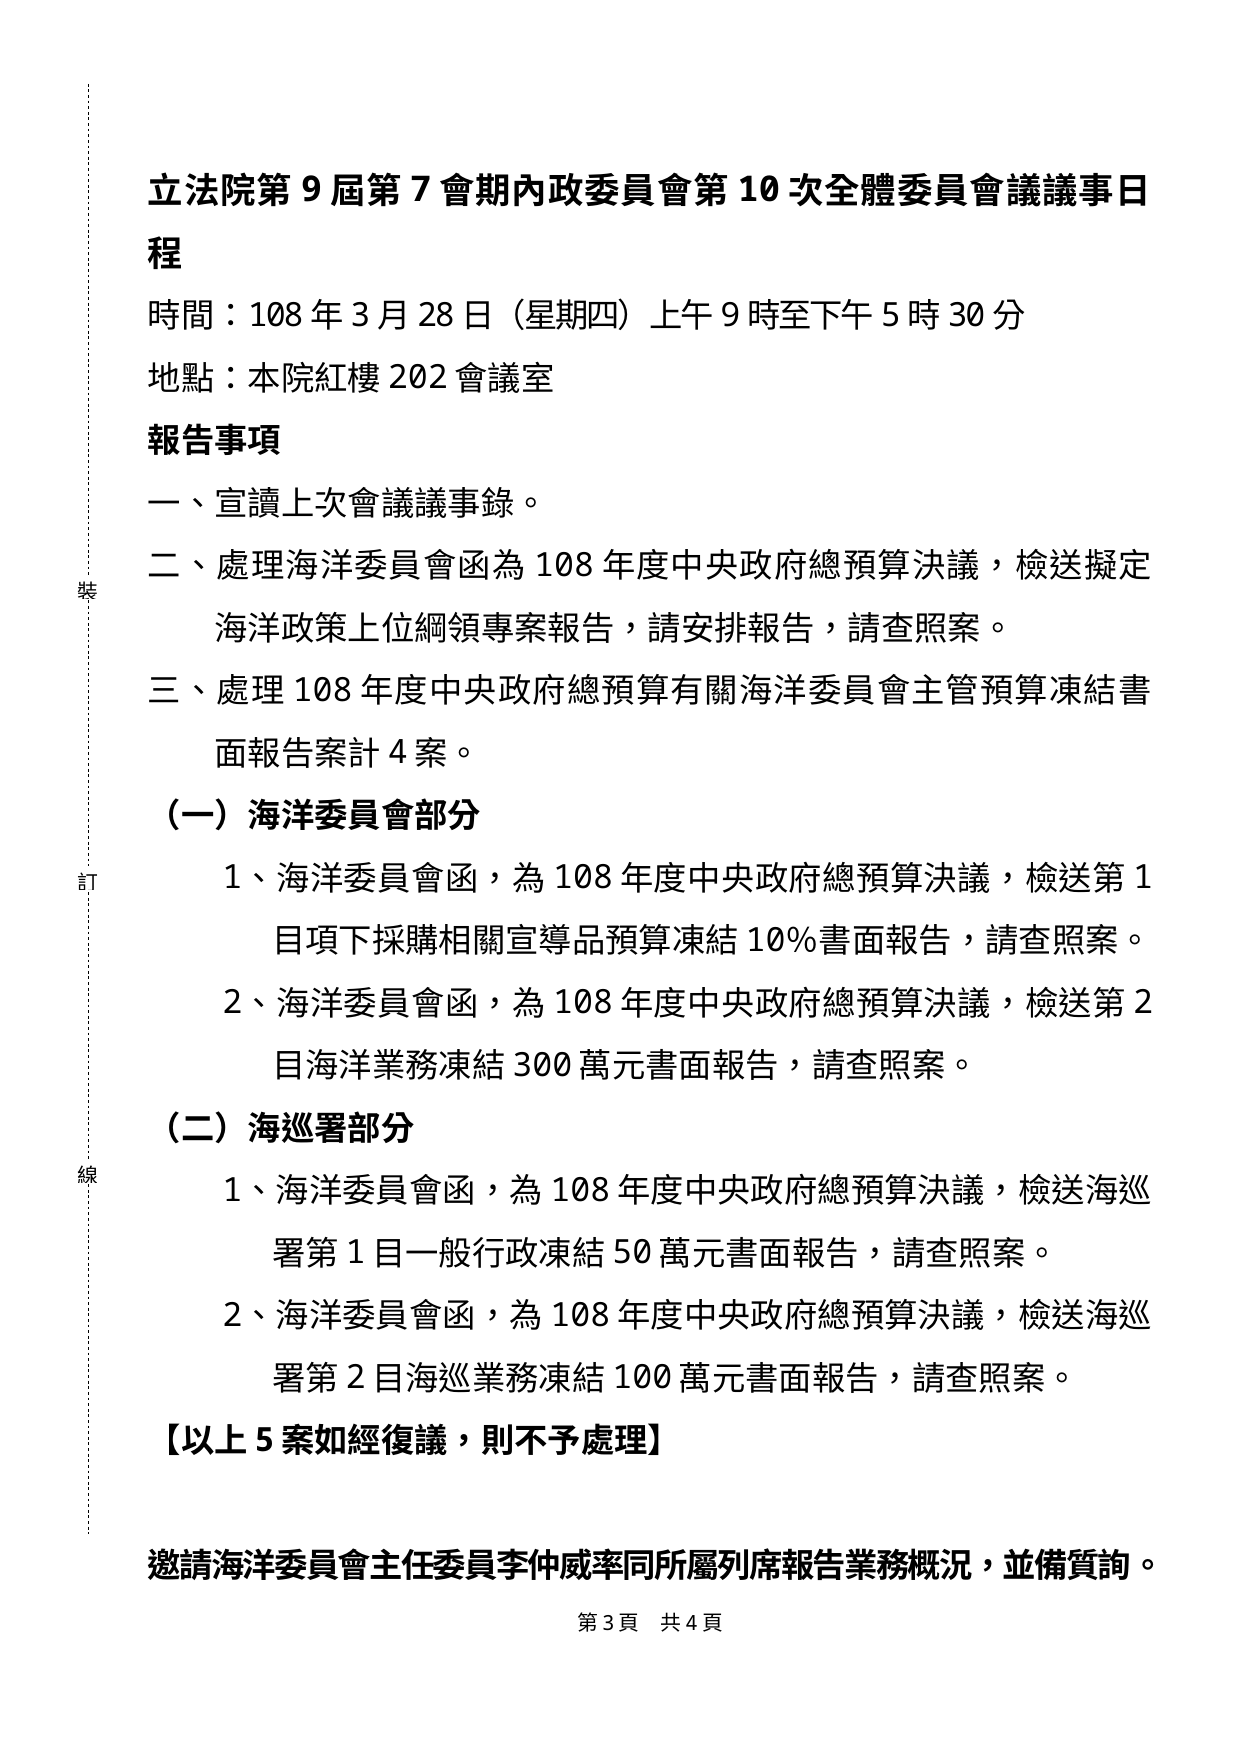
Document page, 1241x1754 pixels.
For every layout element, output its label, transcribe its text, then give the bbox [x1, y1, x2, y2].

text 一、宣讀上次會議議事錄。 [148, 459, 1153, 521]
text 立法院第9屆第7會期內政委員會第10次全體委員會議議事日程 [148, 146, 1152, 271]
text 地點：本院紅樓202會議室 [148, 334, 1152, 396]
text 2、海洋委員會函，為108年度中央政府總預算決議，檢送海巡署第2目海巡業務凍結100萬元書面報告，請查照案。 [222, 1271, 1153, 1396]
text 邀請海洋委員會主任委員李仲威率同所屬列席報告業務概況，並備質詢。 [148, 1521, 1153, 1584]
text 三、處理108年度中央政府總預算有關海洋委員會主管預算凍結書面報告案計4案。 [148, 646, 1153, 771]
text 二、處理海洋委員會函為108年度中央政府總預算決議，檢送擬定海洋政策上位綱領專案報告，請安排報告，請查照案。 [148, 521, 1153, 646]
text （一）海洋委員會部分 [148, 771, 1152, 834]
text 1、海洋委員會函，為108年度中央政府總預算決議，檢送第1目項下採購相關宣導品預算凍結10％書面報告，請查照案。 [222, 834, 1153, 959]
text 【以上5案如經復議，則不予處理】 [148, 1396, 1153, 1459]
text 時間：108年3月28日（星期四）上午9時至下午5時30分 [148, 271, 1152, 334]
text 1、海洋委員會函，為108年度中央政府總預算決議，檢送海巡署第1目一般行政凍結50萬元書面報告，請查照案。 [222, 1146, 1153, 1271]
text 2、海洋委員會函，為108年度中央政府總預算決議，檢送第2目海洋業務凍結300萬元書面報告，請查照案。 [222, 959, 1153, 1084]
text （二）海巡署部分 [148, 1084, 1152, 1146]
text 報告事項 [148, 396, 1152, 459]
